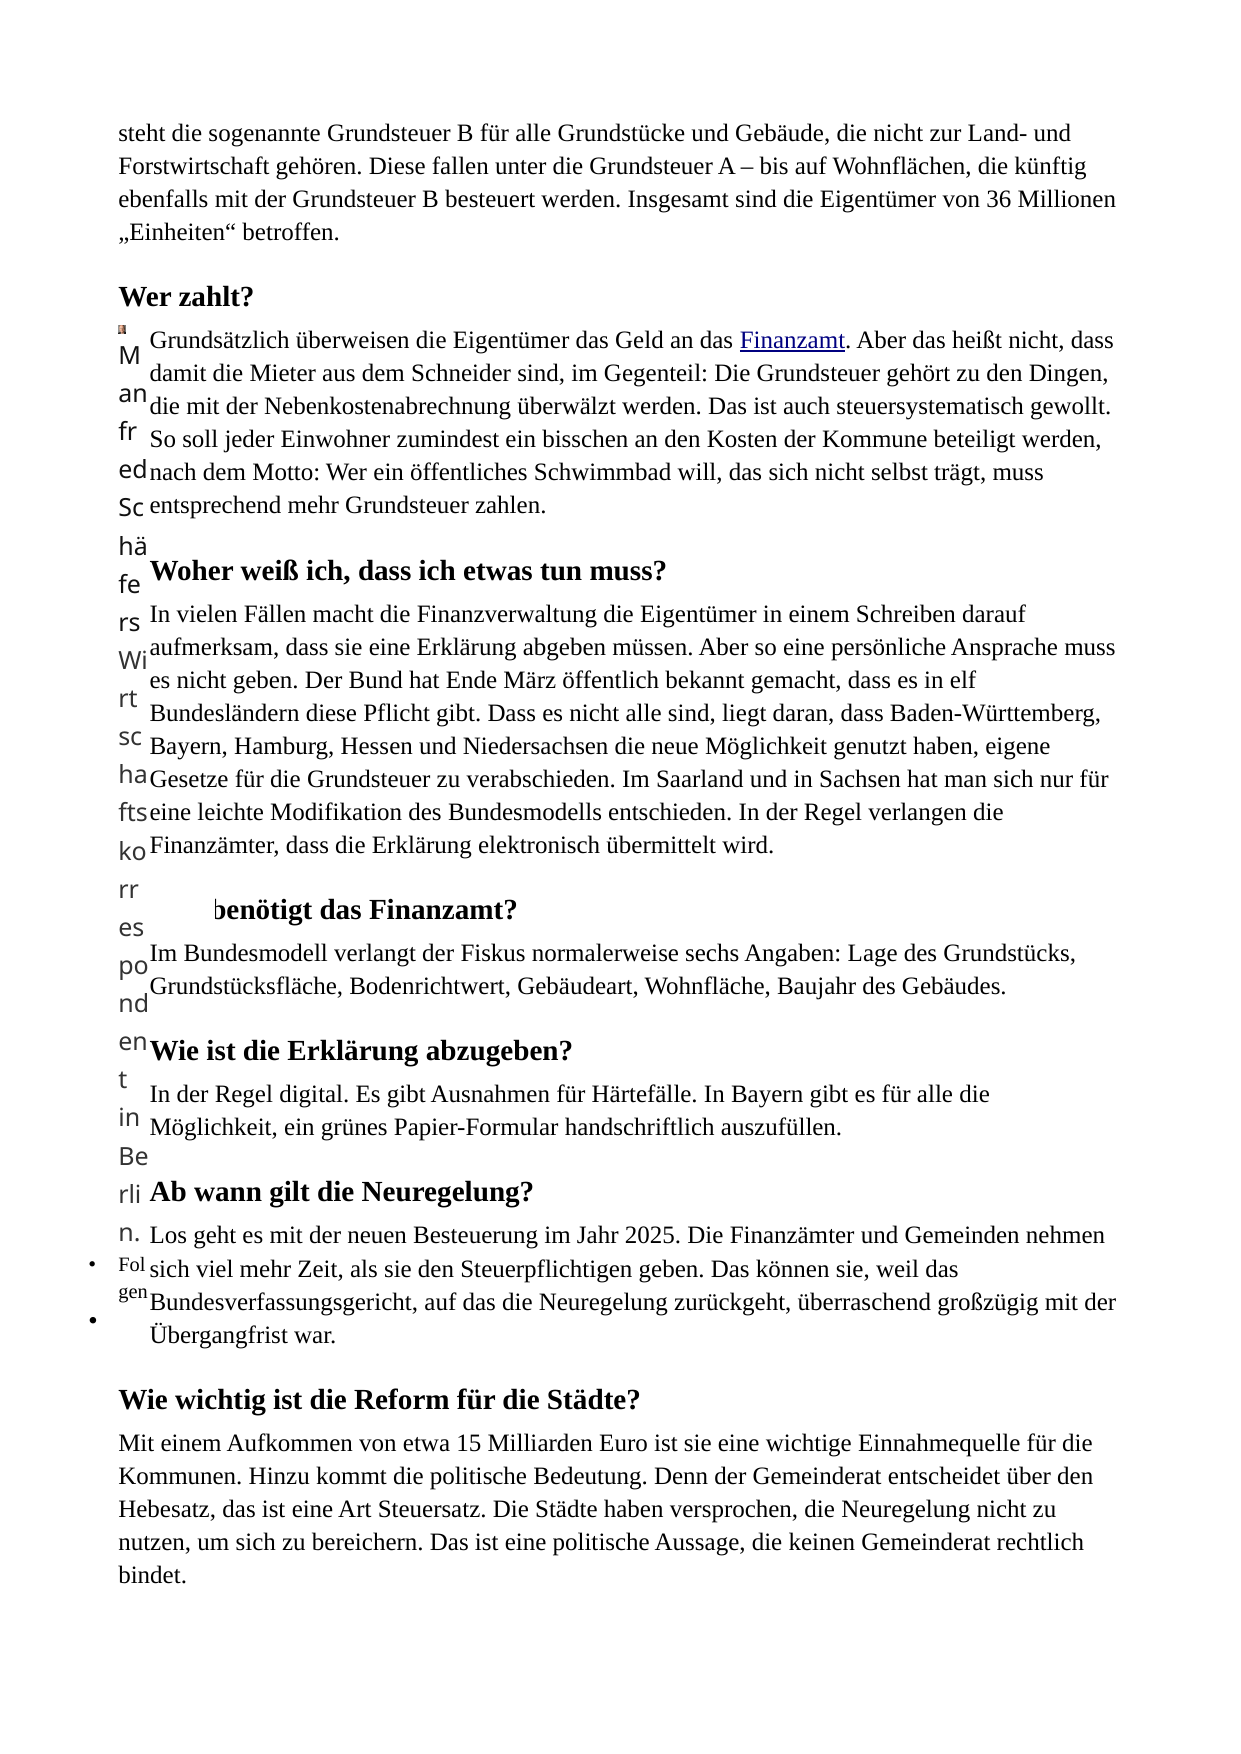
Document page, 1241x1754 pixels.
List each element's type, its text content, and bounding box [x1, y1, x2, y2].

text Im Bundesmodell verlangt der Fiskus normalerweise sechs Angaben: Lage des Grundstücks, Grundstücksfläche, Bodenrichtwert, Gebäudeart, Wohnfläche, Baujahr des Gebäudes. [149, 938, 1122, 1000]
text Mit einem Aufkommen von etwa 15 Milliarden Euro ist sie eine wichtige Einnahmequelle für die Kommunen. Hinzu kommt die politische Bedeutung. Denn der Gemeinderat entscheidet über den Hebesatz, das ist eine Art Steuersatz. Die Städte haben versprochen, die Neuregelung nicht zu nutzen, um sich zu bereichern. Das ist eine politische Aussage, die keinen Gemeinderat rechtlich bindet. [118, 1428, 1122, 1589]
list Folgen [118, 1252, 149, 1303]
text Los geht es mit der neuen Besteuerung im Jahr 2025. Die Finanzämter und Gemeinden nehmen sich viel mehr Zeit, als sie den Steuerpflichtigen geben. Das können sie, weil das Bundesverfassungsgericht, auf das die Neuregelung zurückgeht, überraschend großzügig mit der Übergangfrist war. [118, 1221, 1122, 1348]
subtitle Woher weiß ich, dass ich etwas tun muss? [149, 553, 1122, 586]
text steht die sogenannte Grundsteuer B für alle Grundstücke und Gebäude, die nicht zur Land- und Forstwirtschaft gehören. Diese fallen unter die Grundsteuer A – bis auf Wohnflächen, die künftig ebenfalls mit der Grundsteuer B besteuert werden. Insgesamt sind die Eigentümer von 36 Millionen „Einheiten“ betroffen. [118, 118, 1122, 246]
subtitle Wie wichtig ist die Reform für die Städte? [118, 1382, 1122, 1415]
picture [118, 325, 126, 334]
subtitle Wie ist die Erklärung abzugeben? [149, 1033, 1122, 1067]
text In der Regel digital. Es gibt Ausnahmen für Härtefälle. In Bayern gibt es für alle die Möglichkeit, ein grünes Papier-Formular handschriftlich auszufüllen. [149, 1079, 1122, 1141]
subtitle Ab wann gilt die Neuregelung? [149, 1174, 1122, 1208]
subtitle Wer zahlt? [118, 279, 1122, 313]
text Manfred Schäfers [118, 337, 149, 638]
subtitle Was benötigt das Finanzamt? [149, 892, 1122, 926]
text In vielen Fällen macht die Finanzverwaltung die Eigentümer in einem Schreiben darauf aufmerksam, dass sie eine Erklärung abgeben müssen. Aber so eine persönliche Ansprache muss es nicht geben. Der Bund hat Ende März öffentlich bekannt gemacht, dass es in elf Bundesländern diese Pflicht gibt. Dass es nicht alle sind, liegt daran, dass Baden-Württemberg, Bayern, Hamburg, Hessen und Niedersachsen die neue Möglichkeit genutzt haben, eigene Gesetze für die Grundsteuer zu verabschieden. Im Saarland und in Sachsen hat man sich nur für eine leichte Modifikation des Bundesmodells entschieden. In der Regel verlangen die Finanzämter, dass die Erklärung elektronisch übermittelt wird. [149, 599, 1122, 859]
text Wirtschaftskorrespondent in Berlin. [118, 642, 149, 1248]
text Grundsätzlich überweisen die Eigentümer das Geld an das Finanzamt. Aber das heißt nicht, dass damit die Mieter aus dem Schneider sind, im Gegenteil: Die Grundsteuer gehört zu den Dingen, die mit der Nebenkostenabrechnung überwälzt werden. Das ist auch steuersystematisch gewollt. So soll jeder Einwohner zumindest ein bisschen an den Kosten der Kommune beteiligt werden, nach dem Motto: Wer ein öffentliches Schwimmbad will, das sich nicht selbst trägt, muss entsprechend mehr Grundsteuer zahlen. [118, 325, 1122, 519]
